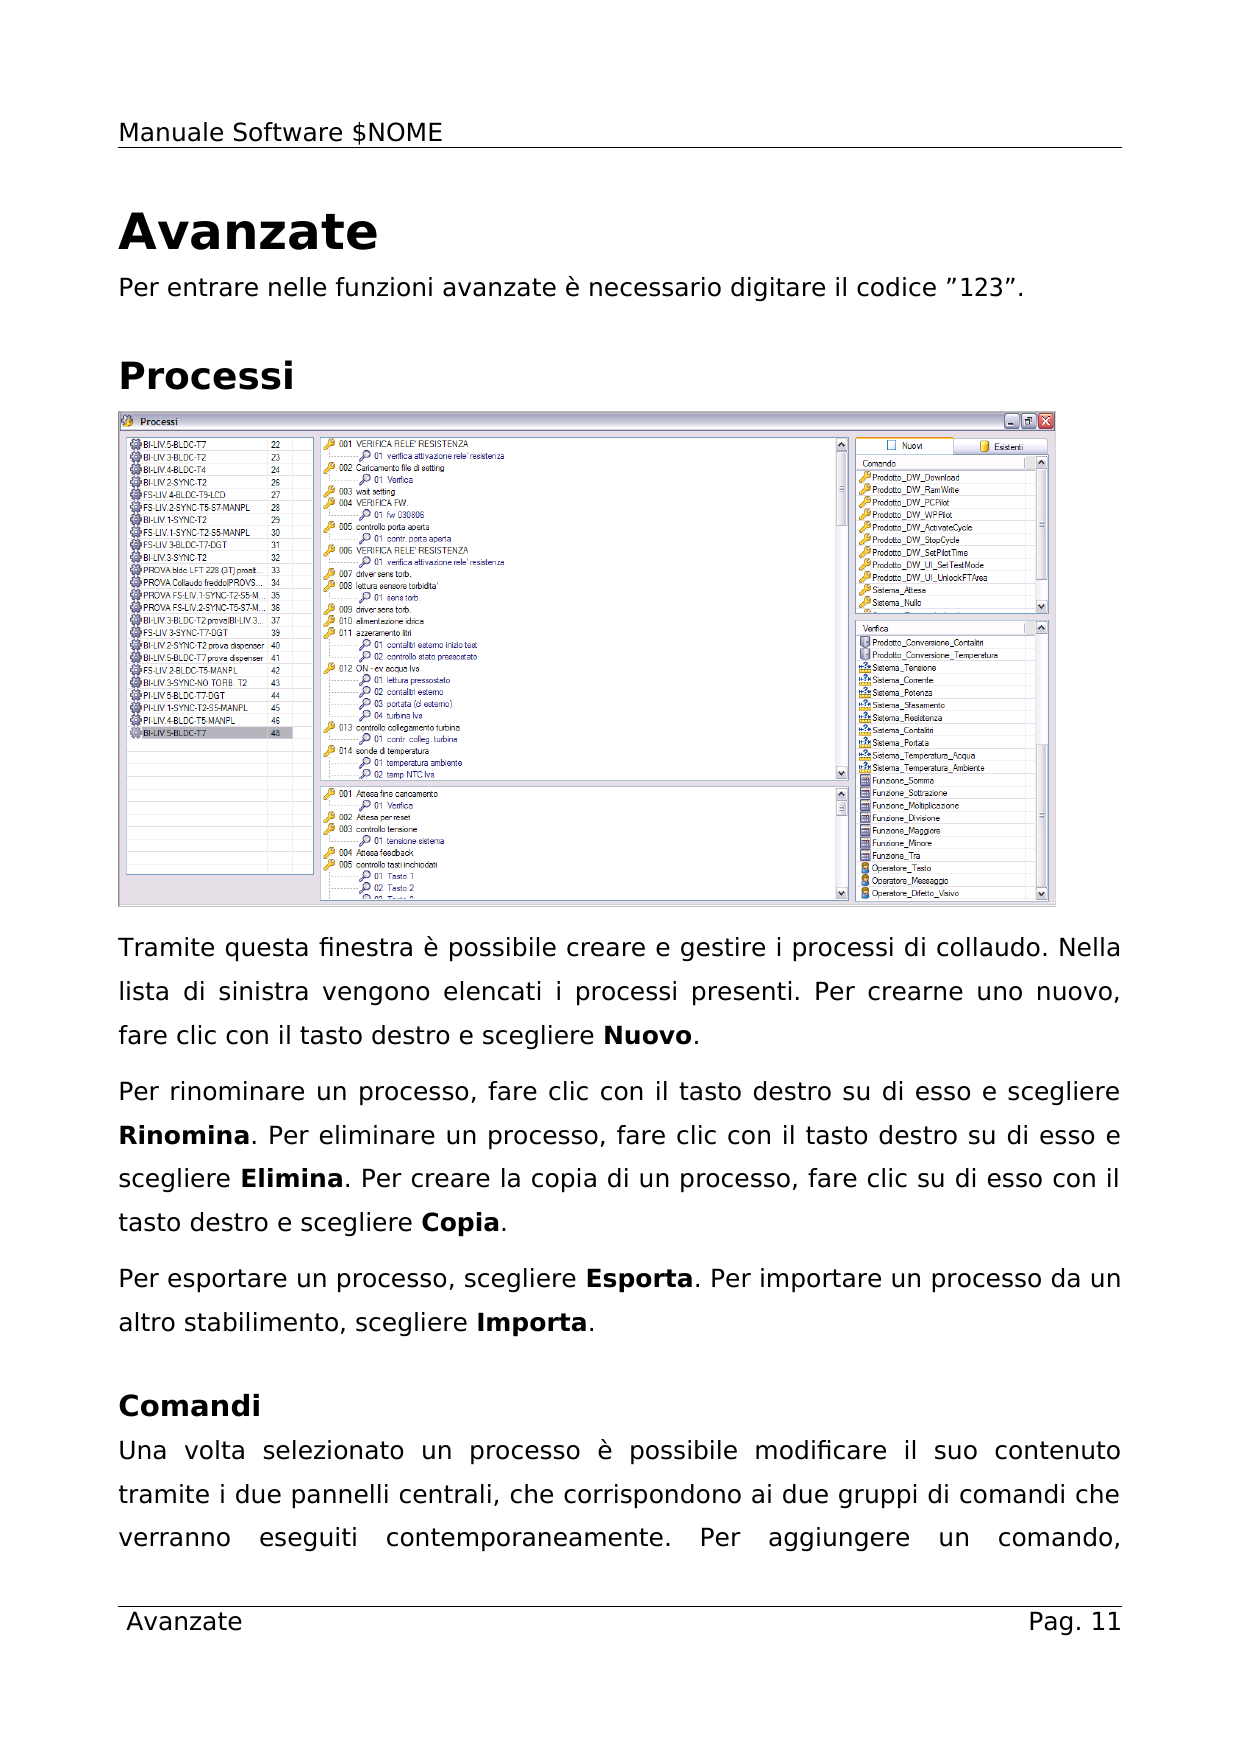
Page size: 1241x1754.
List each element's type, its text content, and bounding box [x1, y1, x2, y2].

picture [118, 411, 1056, 907]
text Per rinominare un processo, fare clic con il tasto destro su di esso e scegliere Rinomina. Per eliminare un processo, fare clic con il tasto destro su di esso e scegliere Elimina. Per creare la copia di un processo, fare clic su di esso con il tasto destro e scegliere Copia. [118, 1077, 1122, 1237]
text Per esportare un processo, scegliere Esporta. Per importare un processo da un altro stabilimento, scegliere Importa. [118, 1264, 1122, 1337]
subtitle Comandi [118, 1389, 1122, 1423]
text Una volta selezionato un processo è possibile modificare il suo contenuto tramite i due pannelli centrali, che corrispondono ai due gruppi di comandi che verranno eseguiti contemporaneamente. Per aggiungere un comando, [118, 1436, 1122, 1553]
text Per entrare nelle funzioni avanzate è necessario digitare il codice ”123”. [118, 273, 1122, 303]
text Tramite questa finestra è possibile creare e gestire i processi di collaudo. Nella lista di sinistra vengono elencati i processi presenti. Per crearne uno nuovo, fare clic con il tasto destro e scegliere Nuovo. [118, 933, 1122, 1050]
subtitle Avanzate [118, 203, 1122, 261]
subtitle Processi [118, 355, 1122, 398]
